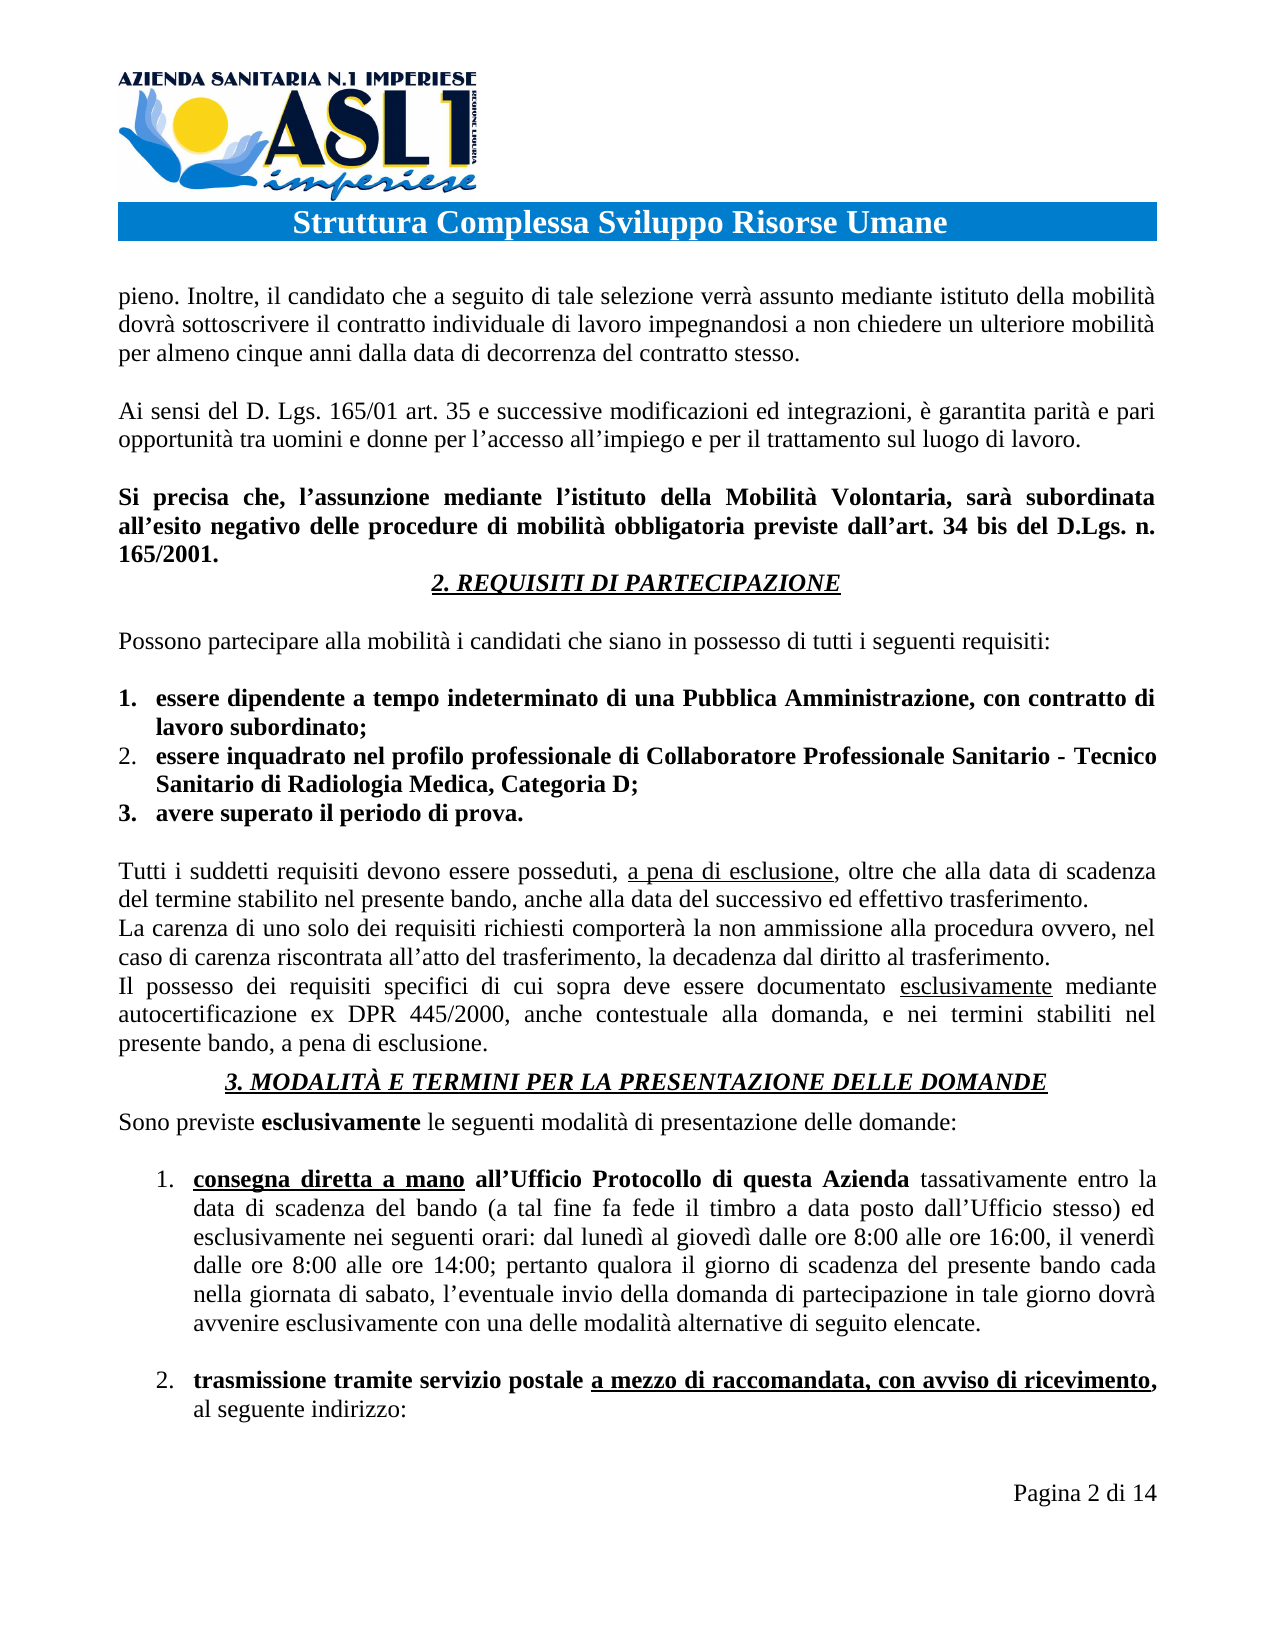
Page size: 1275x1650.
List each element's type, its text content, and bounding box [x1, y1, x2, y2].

list essere dipendente a tempo indeterminato di una Pubblica Amministrazione, con contratto di lavoro subordinato; [118, 683, 1157, 741]
list avere superato il periodo di prova. [118, 798, 1157, 827]
list essere inquadrato nel profilo professionale di Collaboratore Professionale Sanitario - Tecnico Sanitario di Radiologia Medica, Categoria D; [118, 741, 1157, 798]
text Il possesso dei requisiti specifici di cui sopra deve essere documentato esclusivamente mediante autocertificazione ex DPR 445/2000, anche contestuale alla domanda, e nei termini stabiliti nel presente bando, a pena di esclusione. [118, 971, 1157, 1057]
text Ai sensi del D. Lgs. 165/01 art. 35 e successive modificazioni ed integrazioni, è garantita parità e pari opportunità tra uomini e donne per l’accesso all’impiego e per il trattamento sul luogo di lavoro. [118, 396, 1157, 453]
text Possono partecipare alla mobilità i candidati che siano in possesso di tutti i seguenti requisiti: [118, 626, 1157, 654]
text Tutti i suddetti requisiti devono essere posseduti, a pena di esclusione, oltre che alla data di scadenza del termine stabilito nel presente bando, anche alla data del successivo ed effettivo trasferimento. [118, 856, 1157, 913]
list consegna diretta a mano all’Ufficio Protocollo di questa Azienda tassativamente entro la data di scadenza del bando (a tal fine fa fede il timbro a data posto dall’Ufficio stesso) ed esclusivamente nei seguenti orari: dal lunedì al giovedì dalle ore 8:00 alle ore 16:00, il venerdì dalle ore 8:00 alle ore 14:00; pertanto qualora il giorno di scadenza del presente bando cada nella giornata di sabato, l’eventuale invio della domanda di partecipazione in tale giorno dovrà avvenire esclusivamente con una delle modalità alternative di seguito elencate. [156, 1164, 1157, 1337]
subtitle 3. MODALITÀ E TERMINI PER LA PRESENTAZIONE DELLE DOMANDE [118, 1067, 1157, 1096]
text pieno. Inoltre, il candidato che a seguito di tale selezione verrà assunto mediante istituto della mobilità dovrà sottoscrivere il contratto individuale di lavoro impegnandosi a non chiedere un ulteriore mobilità per almeno cinque anni dalla data di decorrenza del contratto stesso. [118, 281, 1157, 367]
text Si precisa che, l’assunzione mediante l’istituto della Mobilità Volontaria, sarà subordinata all’esito negativo delle procedure di mobilità obbligatoria previste dall’art. 34 bis del D.Lgs. n. 165/2001. [118, 482, 1157, 568]
text La carenza di uno solo dei requisiti richiesti comporterà la non ammissione alla procedura ovvero, nel caso di carenza riscontrata all’atto del trasferimento, la decadenza dal diritto al trasferimento. [118, 913, 1157, 971]
list trasmissione tramite servizio postale a mezzo di raccomandata, con avviso di ricevimento, al seguente indirizzo: [156, 1365, 1157, 1423]
text 2. REQUISITI DI PARTECIPAZIONE [118, 568, 1157, 597]
text Sono previste esclusivamente le seguenti modalità di presentazione delle domande: [118, 1107, 1157, 1135]
